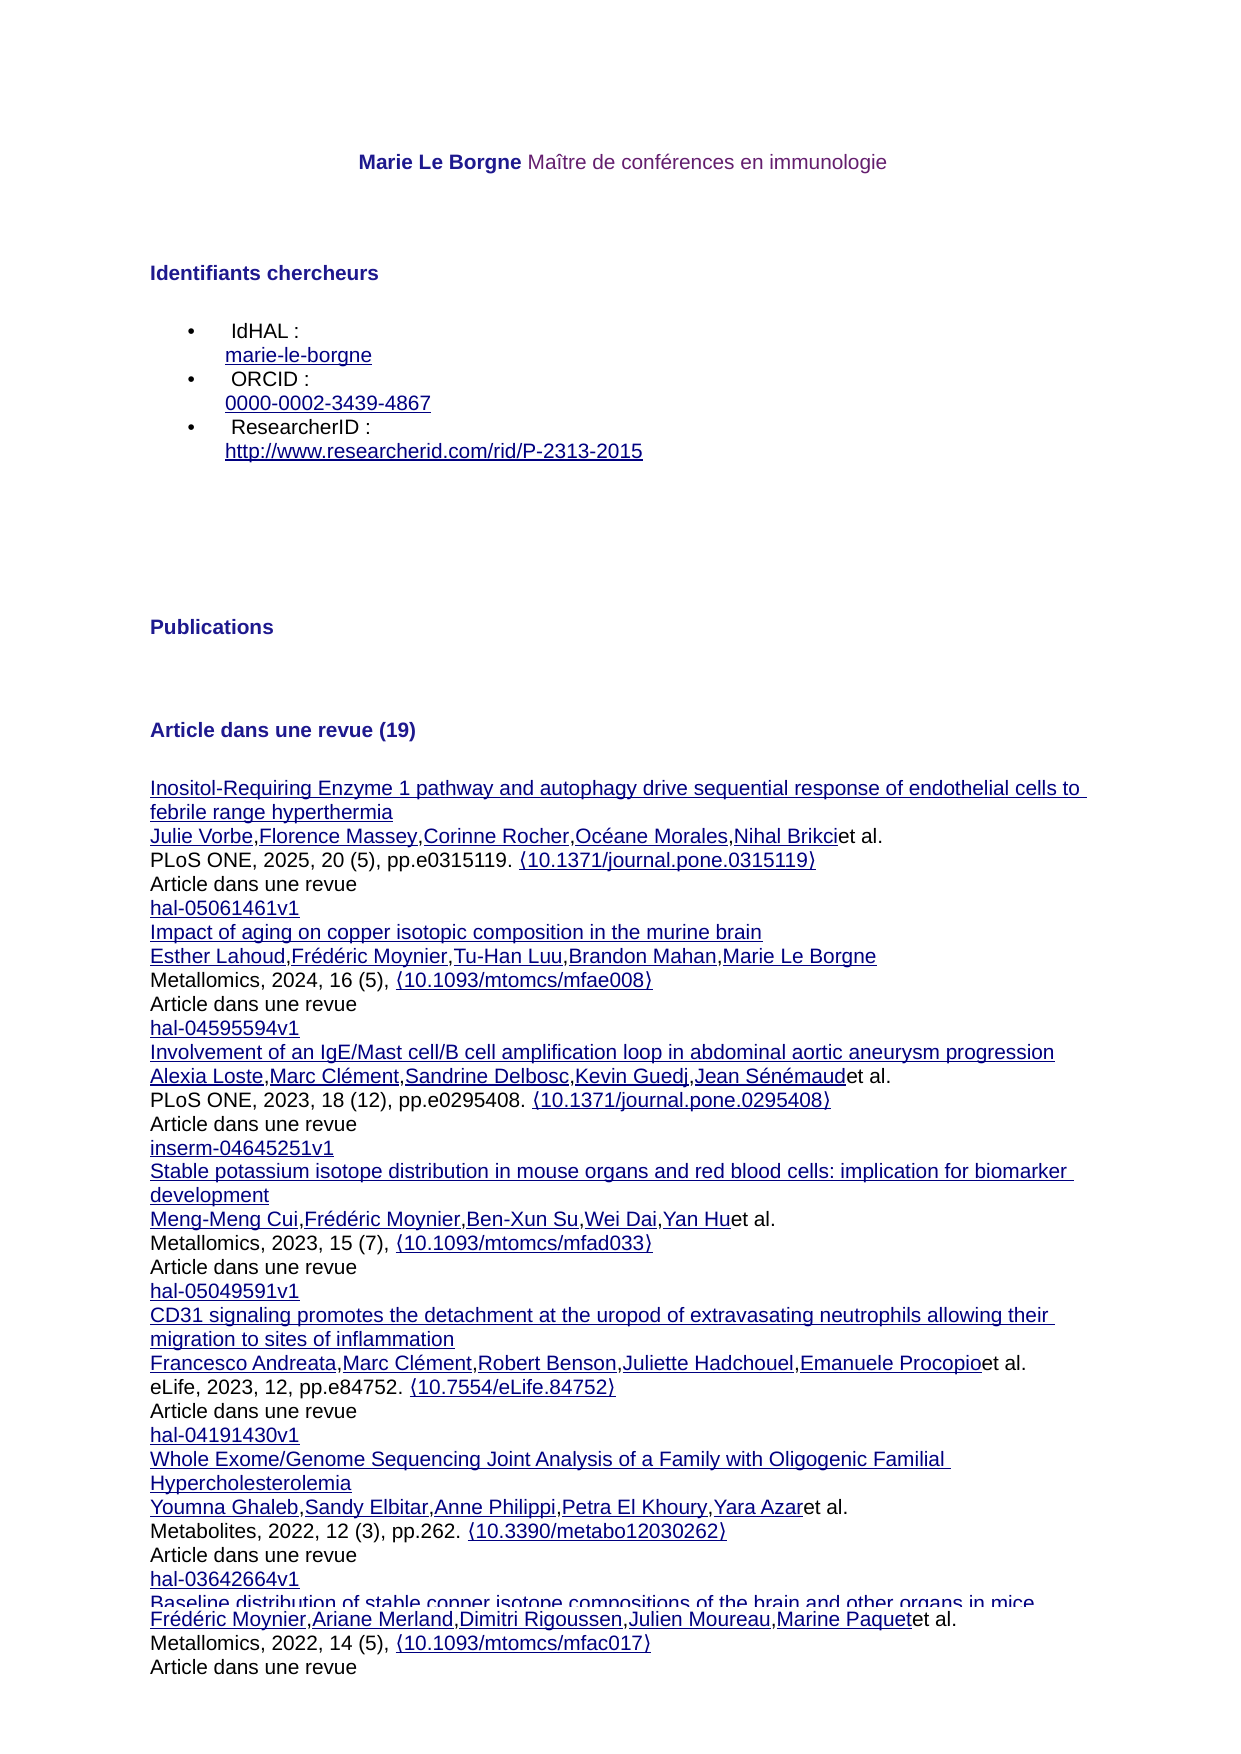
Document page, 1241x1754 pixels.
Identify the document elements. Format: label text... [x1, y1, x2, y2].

list 0000-0002-3439-4867 [187, 391, 1090, 414]
list marie-le-borgne [187, 343, 1090, 367]
list http://www.researcherid.com/rid/P-2313-2015 [187, 438, 1090, 462]
subtitle Publications [150, 614, 1090, 638]
subtitle Marie Le Borgne Maître de conférences en immunologie [150, 150, 1090, 174]
list IdHAL : [187, 319, 1090, 343]
table_cell Stable potassium isotope distribution in mouse organs and red blood cells: implication for biomarker development Meng-Meng Cui,Frédéric Moynier,Ben-Xun Su,Wei Dai,Yan Huet al. Metallomics, 2023, 15 (7), ⟨10.1093/mtomcs/mfad033⟩ Article dans une revue hal-05049591v1 [150, 1159, 1090, 1303]
table_cell CD31 signaling promotes the detachment at the uropod of extravasating neutrophils allowing their migration to sites of inflammation Francesco Andreata,Marc Clément,Robert Benson,Juliette Hadchouel,Emanuele Procopioet al. eLife, 2023, 12, pp.e84752. ⟨10.7554/eLife.84752⟩ Article dans une revue hal-04191430v1 [150, 1303, 1090, 1447]
list ORCID : [187, 367, 1090, 391]
table_cell Involvement of an IgE/Mast cell/B cell amplification loop in abdominal aortic aneurysm progression Alexia Loste,Marc Clément,Sandrine Delbosc,Kevin Guedj,Jean Sénémaudet al. PLoS ONE, 2023, 18 (12), pp.e0295408. ⟨10.1371/journal.pone.0295408⟩ Article dans une revue inserm-04645251v1 [150, 1040, 1090, 1159]
subtitle Article dans une revue (19) [150, 718, 1090, 742]
subtitle Identifiants chercheurs [150, 260, 1090, 284]
table_cell Whole Exome/Genome Sequencing Joint Analysis of a Family with Oligogenic Familial Hypercholesterolemia Youmna Ghaleb,Sandy Elbitar,Anne Philippi,Petra El Khoury,Yara Azaret al. Metabolites, 2022, 12 (3), pp.262. ⟨10.3390/metabo12030262⟩ Article dans une revue hal-03642664v1 [150, 1447, 1090, 1591]
list ResearcherID : [187, 414, 1090, 438]
table_cell Impact of aging on copper isotopic composition in the murine brain Esther Lahoud,Frédéric Moynier,Tu-Han Luu,Brandon Mahan,Marie Le Borgne Metallomics, 2024, 16 (5), ⟨10.1093/mtomcs/mfae008⟩ Article dans une revue hal-04595594v1 [150, 920, 1090, 1039]
table_cell Baseline distribution of stable copper isotope compositions of the brain and other organs in mice Frédéric Moynier,Ariane Merland,Dimitri Rigoussen,Julien Moureau,Marine Paquetet al. Metallomics, 2022, 14 (5), ⟨10.1093/mtomcs/mfac017⟩ Article dans une revue [150, 1591, 1090, 1679]
table_header Inositol-Requiring Enzyme 1 pathway and autophagy drive sequential response of endothelial cells to febrile range hyperthermia Julie Vorbe,Florence Massey,Corinne Rocher,Océane Morales,Nihal Brikciet al. PLoS ONE, 2025, 20 (5), pp.e0315119. ⟨10.1371/journal.pone.0315119⟩ Article dans une revue hal-05061461v1 [150, 776, 1090, 920]
